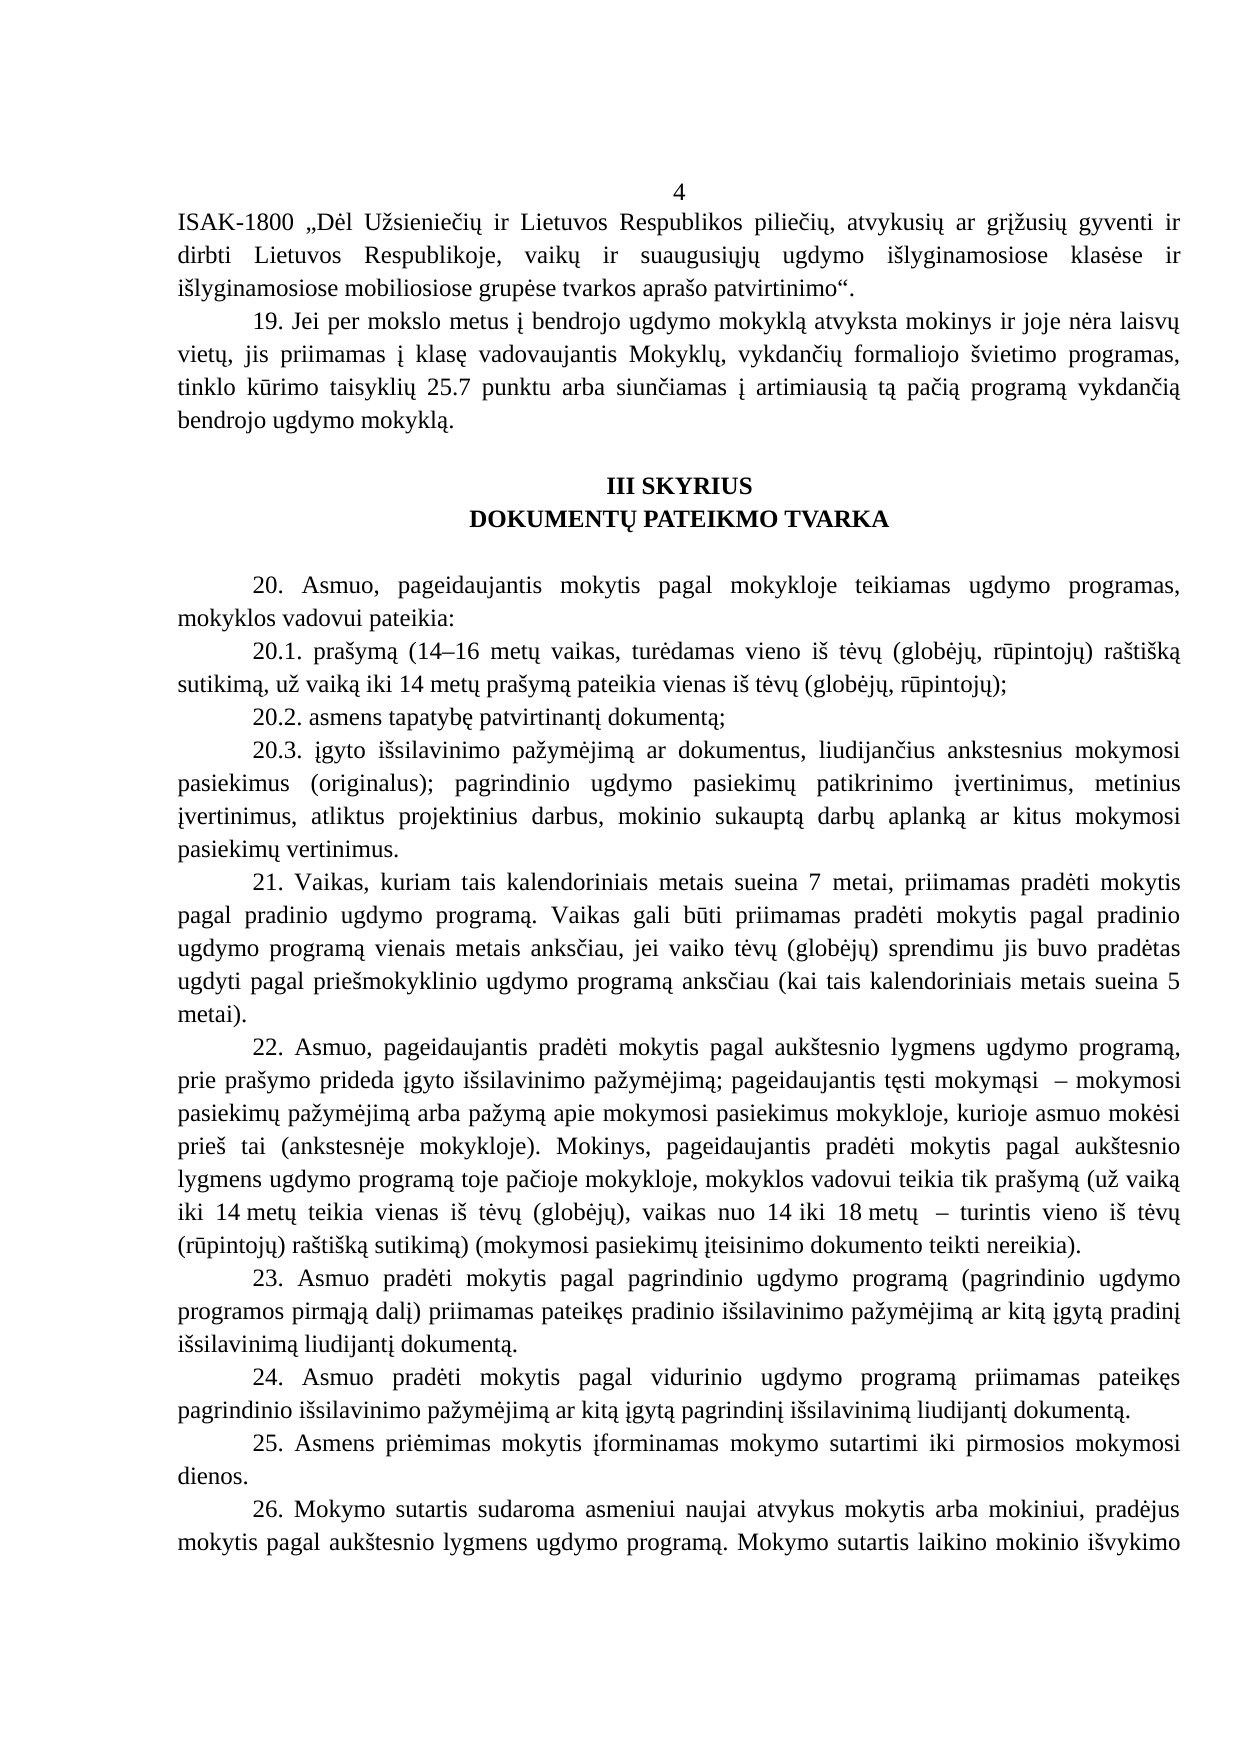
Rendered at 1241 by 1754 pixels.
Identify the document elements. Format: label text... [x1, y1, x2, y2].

text ISAK-1800 „Dėl Užsieniečių ir Lietuvos Respublikos piliečių, atvykusių ar grįžusių gyventi ir dirbti Lietuvos Respublikoje, vaikų ir suaugusiųjų ugdymo išlyginamosiose klasėse ir išlyginamosiose mobiliosiose grupėse tvarkos aprašo patvirtinimo“. [177, 207, 1181, 301]
text 22. Asmuo, pageidaujantis pradėti mokytis pagal aukštesnio lygmens ugdymo programą, prie prašymo prideda įgyto išsilavinimo pažymėjimą; pageidaujantis tęsti mokymąsi – mokymosi pasiekimų pažymėjimą arba pažymą apie mokymosi pasiekimus mokykloje, kurioje asmuo mokėsi prieš tai (ankstesnėje mokykloje). Mokinys, pageidaujantis pradėti mokytis pagal aukštesnio lygmens ugdymo programą toje pačioje mokykloje, mokyklos vadovui teikia tik prašymą (už vaiką iki 14 metų teikia vienas iš tėvų (globėjų), vaikas nuo 14 iki 18 metų – turintis vieno iš tėvų (rūpintojų) raštišką sutikimą) (mokymosi pasiekimų įteisinimo dokumento teikti nereikia). [177, 1032, 1181, 1259]
text 25. Asmens priėmimas mokytis įforminamas mokymo sutartimi iki pirmosios mokymosi dienos. [177, 1428, 1181, 1490]
text 20.3. įgyto išsilavinimo pažymėjimą ar dokumentus, liudijančius ankstesnius mokymosi pasiekimus (originalus); pagrindinio ugdymo pasiekimų patikrinimo įvertinimus, metinius įvertinimus, atliktus projektinius darbus, mokinio sukauptą darbų aplanką ar kitus mokymosi pasiekimų vertinimus. [177, 735, 1181, 863]
text 20.1. prašymą (14–16 metų vaikas, turėdamas vieno iš tėvų (globėjų, rūpintojų) raštišką sutikimą, už vaiką iki 14 metų prašymą pateikia vienas iš tėvų (globėjų, rūpintojų); [177, 636, 1181, 698]
text DOKUMENTŲ PATEIKMO TVARKA [177, 504, 1181, 533]
text 26. Mokymo sutartis sudaroma asmeniui naujai atvykus mokytis arba mokiniui, pradėjus mokytis pagal aukštesnio lygmens ugdymo programą. Mokymo sutartis laikino mokinio išvykimo [177, 1494, 1181, 1556]
text 21. Vaikas, kuriam tais kalendoriniais metais sueina 7 metai, priimamas pradėti mokytis pagal pradinio ugdymo programą. Vaikas gali būti priimamas pradėti mokytis pagal pradinio ugdymo programą vienais metais anksčiau, jei vaiko tėvų (globėjų) sprendimu jis buvo pradėtas ugdyti pagal priešmokyklinio ugdymo programą anksčiau (kai tais kalendoriniais metais sueina 5 metai). [177, 867, 1181, 1028]
text 24. Asmuo pradėti mokytis pagal vidurinio ugdymo programą priimamas pateikęs pagrindinio išsilavinimo pažymėjimą ar kitą įgytą pagrindinį išsilavinimą liudijantį dokumentą. [177, 1362, 1181, 1424]
text III SKYRIUS [177, 471, 1181, 499]
text 19. Jei per mokslo metus į bendrojo ugdymo mokyklą atvyksta mokinys ir joje nėra laisvų vietų, jis priimamas į klasę vadovaujantis Mokyklų, vykdančių formaliojo švietimo programas, tinklo kūrimo taisyklių 25.7 punktu arba siunčiamas į artimiausią tą pačią programą vykdančią bendrojo ugdymo mokyklą. [177, 306, 1181, 433]
text 20.2. asmens tapatybę patvirtinantį dokumentą; [177, 702, 1181, 731]
text 20. Asmuo, pageidaujantis mokytis pagal mokykloje teikiamas ugdymo programas, mokyklos vadovui pateikia: [177, 570, 1181, 632]
text 23. Asmuo pradėti mokytis pagal pagrindinio ugdymo programą (pagrindinio ugdymo programos pirmąją dalį) priimamas pateikęs pradinio išsilavinimo pažymėjimą ar kitą įgytą pradinį išsilavinimą liudijantį dokumentą. [177, 1263, 1181, 1358]
